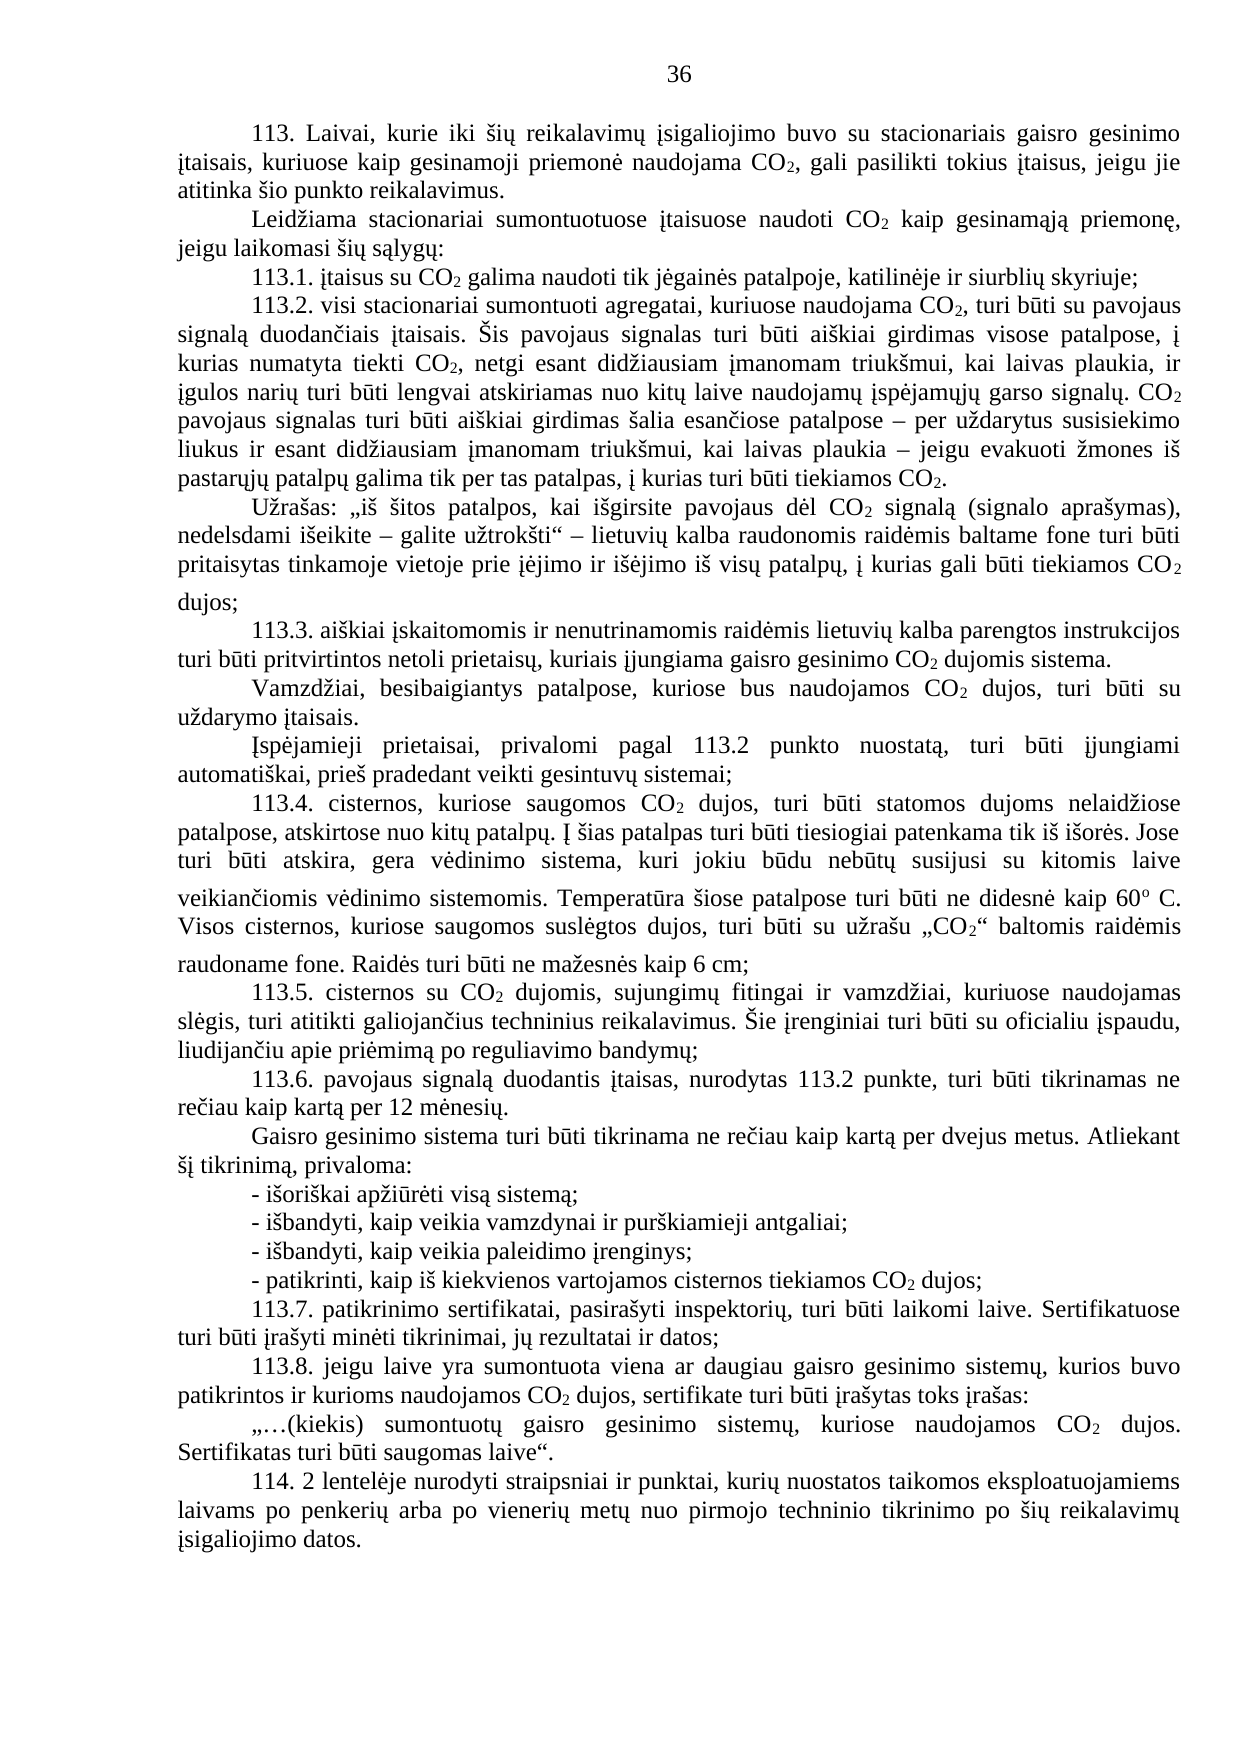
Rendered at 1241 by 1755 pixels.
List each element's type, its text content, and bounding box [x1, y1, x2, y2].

text 113.8. jeigu laive yra sumontuota viena ar daugiau gaisro gesinimo sistemų, kurios buvo patikrintos ir kurioms naudojamos CO2 dujos, sertifikate turi būti įrašytas toks įrašas: [177, 1351, 1181, 1409]
text 113.5. cisternos su CO2 dujomis, sujungimų fitingai ir vamzdžiai, kuriuose naudojamas slėgis, turi atitikti galiojančius techninius reikalavimus. Šie įrenginiai turi būti su oficialiu įspaudu, liudijančiu apie priėmimą po reguliavimo bandymų; [177, 977, 1181, 1064]
text „…(kiekis) sumontuotų gaisro gesinimo sistemų, kuriose naudojamos CO2 dujos. Sertifikatas turi būti saugomas laive“. [177, 1409, 1181, 1466]
text - išbandyti, kaip veikia vamzdynai ir purškiamieji antgaliai; [177, 1207, 1181, 1236]
text 113.7. patikrinimo sertifikatai, pasirašyti inspektorių, turi būti laikomi laive. Sertifikatuose turi būti įrašyti minėti tikrinimai, jų rezultatai ir datos; [177, 1294, 1181, 1351]
text - išoriškai apžiūrėti visą sistemą; [177, 1179, 1181, 1207]
text 113. Laivai, kurie iki šių reikalavimų įsigaliojimo buvo su stacionariais gaisro gesinimo įtaisais, kuriuose kaip gesinamoji priemonė naudojama CO2, gali pasilikti tokius įtaisus, jeigu jie atitinka šio punkto reikalavimus. [177, 118, 1181, 204]
text - išbandyti, kaip veikia paleidimo įrenginys; [177, 1236, 1181, 1265]
text 113.3. aiškiai įskaitomomis ir nenutrinamomis raidėmis lietuvių kalba parengtos instrukcijos turi būti pritvirtintos netoli prietaisų, kuriais įjungiama gaisro gesinimo CO2 dujomis sistema. [177, 615, 1181, 673]
text Leidžiama stacionariai sumontuotuose įtaisuose naudoti CO2 kaip gesinamąją priemonę, jeigu laikomasi šių sąlygų: [177, 204, 1181, 262]
text - patikrinti, kaip iš kiekvienos vartojamos cisternos tiekiamos CO2 dujos; [177, 1265, 1181, 1294]
text Gaisro gesinimo sistema turi būti tikrinama ne rečiau kaip kartą per dvejus metus. Atliekant šį tikrinimą, privaloma: [177, 1121, 1181, 1179]
text 113.4. cisternos, kuriose saugomos CO2 dujos, turi būti statomos dujoms nelaidžiose patalpose, atskirtose nuo kitų patalpų. Į šias patalpas turi būti tiesiogiai patenkama tik iš išorės. Jose turi būti atskira, gera vėdinimo sistema, kuri jokiu būdu nebūtų susijusi su kitomis laive veikiančiomis vėdinimo sistemomis. Temperatūra šiose patalpose turi būti ne didesnė kaip 60o C. Visos cisternos, kuriose saugomos suslėgtos dujos, turi būti su užrašu „CO2“ baltomis raidėmis raudoname fone. Raidės turi būti ne mažesnės kaip 6 cm; [177, 788, 1181, 977]
text Vamzdžiai, besibaigiantys patalpose, kuriose bus naudojamos CO2 dujos, turi būti su uždarymo įtaisais. [177, 673, 1181, 730]
text 113.2. visi stacionariai sumontuoti agregatai, kuriuose naudojama CO2, turi būti su pavojaus signalą duodančiais įtaisais. Šis pavojaus signalas turi būti aiškiai girdimas visose patalpose, į kurias numatyta tiekti CO2, netgi esant didžiausiam įmanomam triukšmui, kai laivas plaukia, ir įgulos narių turi būti lengvai atskiriamas nuo kitų laive naudojamų įspėjamųjų garso signalų. CO2 pavojaus signalas turi būti aiškiai girdimas šalia esančiose patalpose – per uždarytus susisiekimo liukus ir esant didžiausiam įmanomam triukšmui, kai laivas plaukia – jeigu evakuoti žmones iš pastarųjų patalpų galima tik per tas patalpas, į kurias turi būti tiekiamos CO2. [177, 291, 1181, 492]
text 114. 2 lentelėje nurodyti straipsniai ir punktai, kurių nuostatos taikomos eksploatuojamiems laivams po penkerių arba po vienerių metų nuo pirmojo techninio tikrinimo po šių reikalavimų įsigaliojimo datos. [177, 1466, 1181, 1552]
text 113.6. pavojaus signalą duodantis įtaisas, nurodytas 113.2 punkte, turi būti tikrinamas ne rečiau kaip kartą per 12 mėnesių. [177, 1064, 1181, 1121]
text Užrašas: „iš šitos patalpos, kai išgirsite pavojaus dėl CO2 signalą (signalo aprašymas), nedelsdami išeikite – galite užtrokšti“ – lietuvių kalba raudonomis raidėmis baltame fone turi būti pritaisytas tinkamoje vietoje prie įėjimo ir išėjimo iš visų patalpų, į kurias gali būti tiekiamos CO2 dujos; [177, 492, 1181, 615]
text Įspėjamieji prietaisai, privalomi pagal 113.2 punkto nuostatą, turi būti įjungiami automatiškai, prieš pradedant veikti gesintuvų sistemai; [177, 730, 1181, 788]
text 113.1. įtaisus su CO2 galima naudoti tik jėgainės patalpoje, katilinėje ir siurblių skyriuje; [177, 262, 1181, 291]
